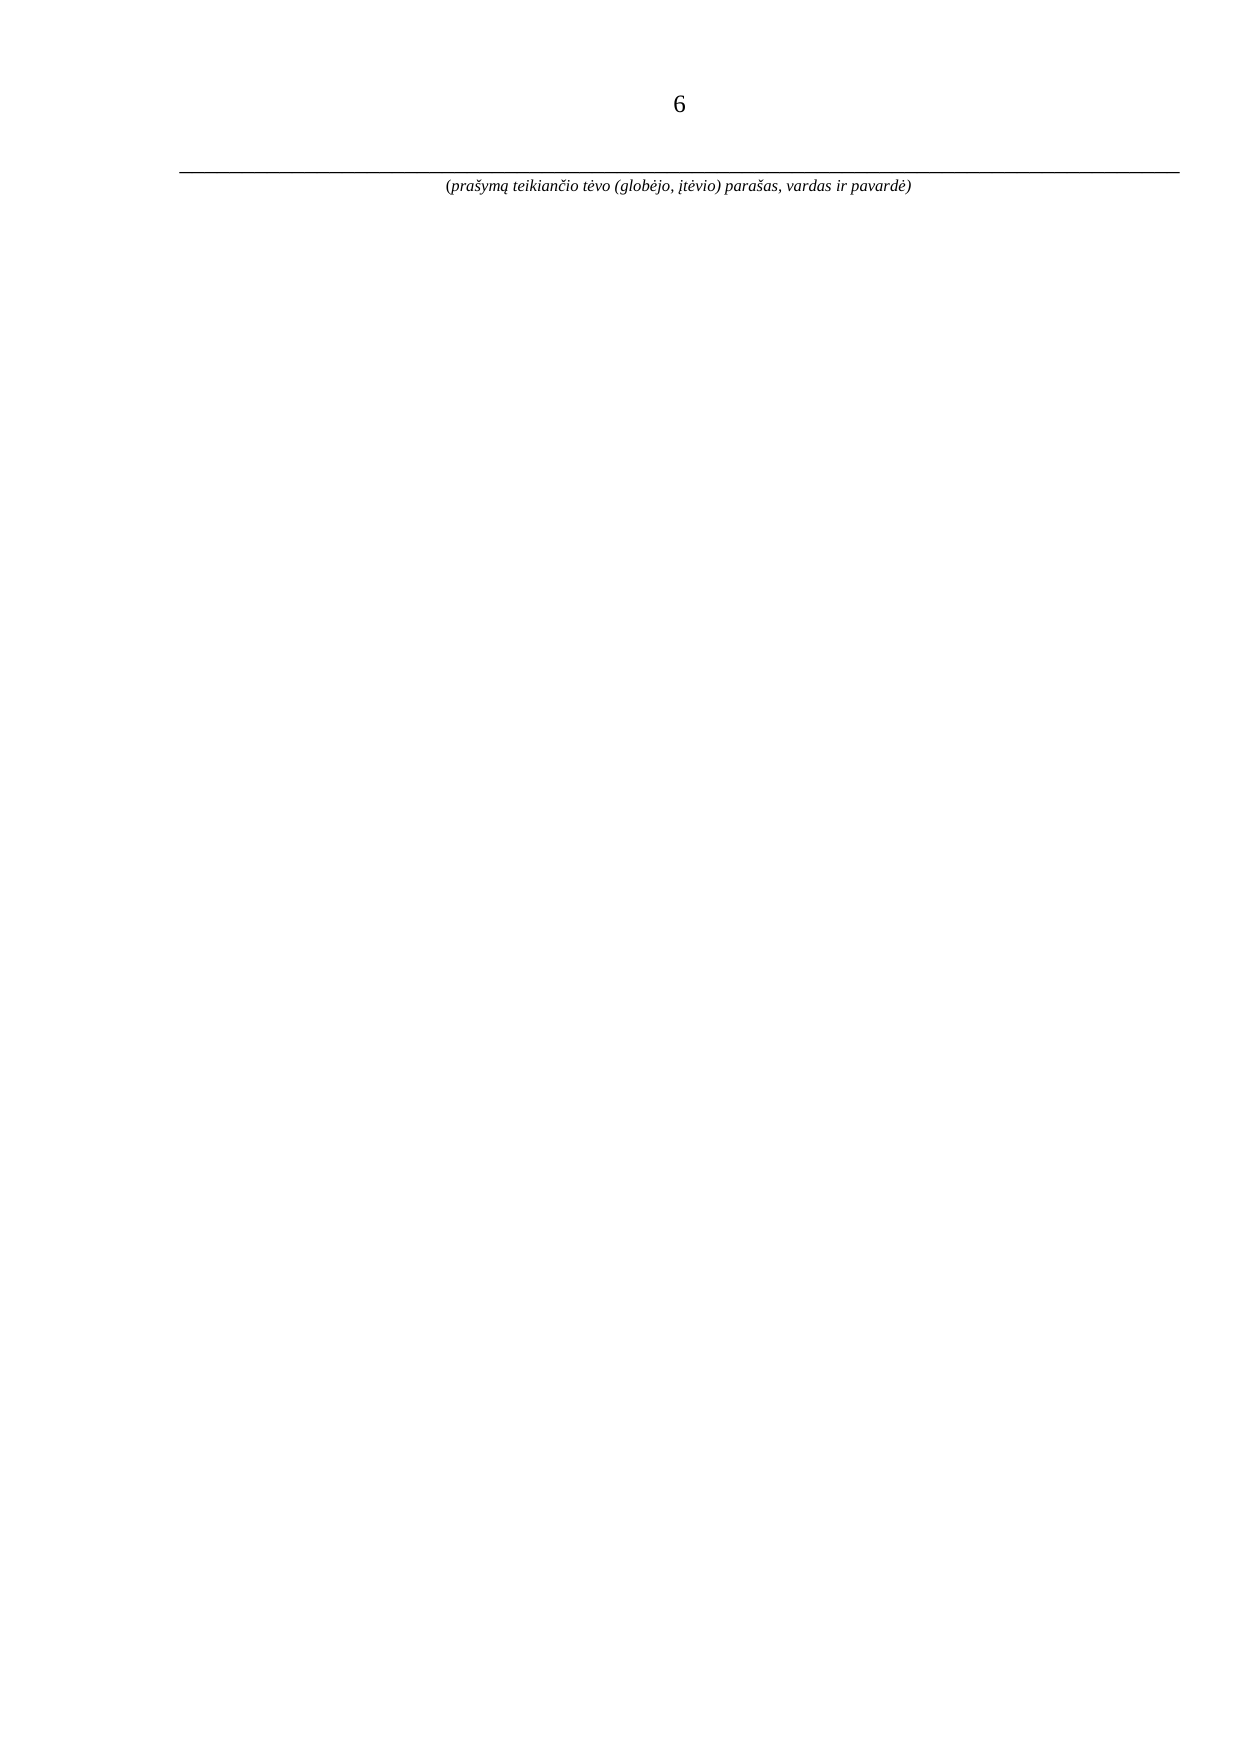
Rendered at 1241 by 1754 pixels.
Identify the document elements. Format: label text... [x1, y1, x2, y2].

text ________________________________________________________________________________(prašymą teikiančio tėvo (globėjo, įtėvio) parašas, vardas ir pavardė) [177, 147, 1181, 195]
